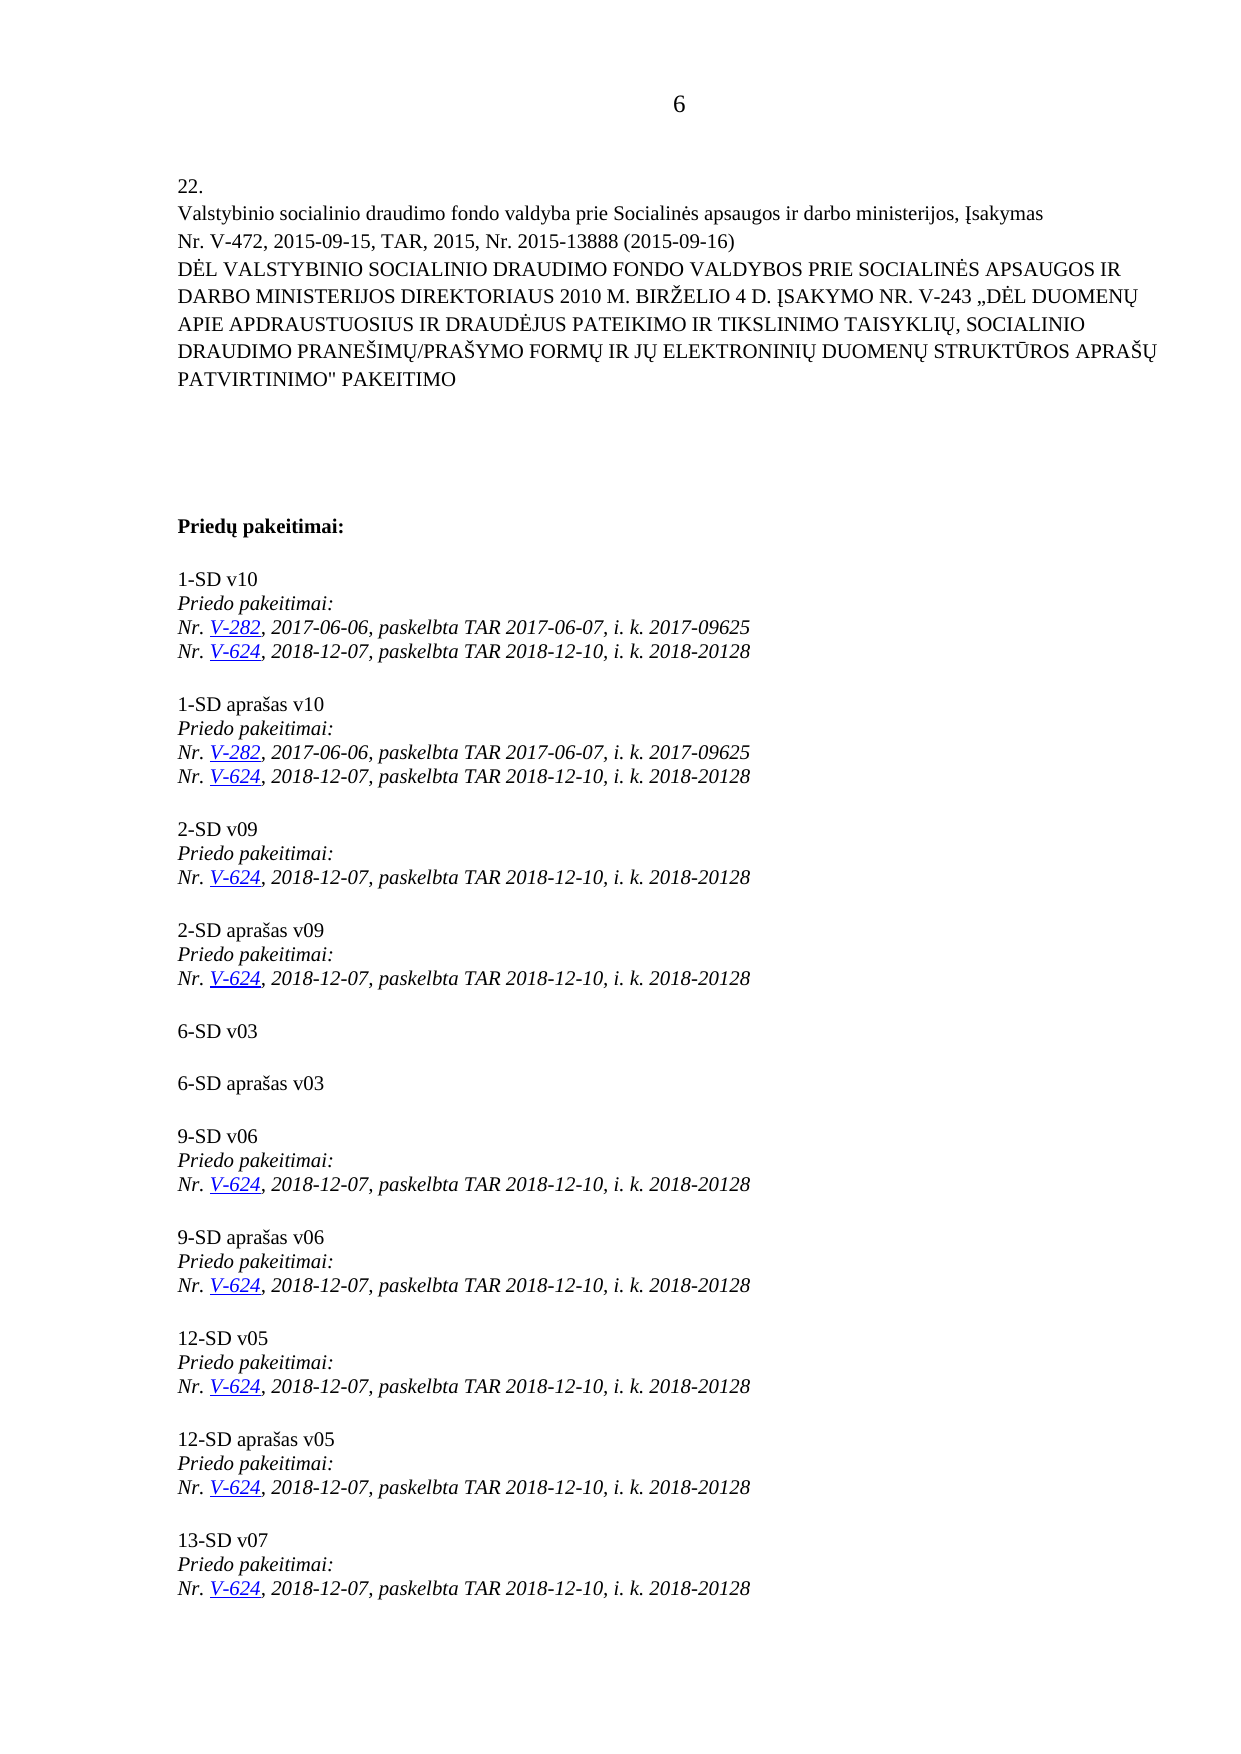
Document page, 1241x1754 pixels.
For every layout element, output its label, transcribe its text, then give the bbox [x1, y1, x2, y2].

text 1-SD aprašas v10 [177, 692, 1181, 716]
text 6-SD v03 [177, 1018, 1181, 1043]
text 2-SD v09 [177, 817, 1181, 841]
text 13-SD v07 [177, 1528, 1181, 1552]
text Priedo pakeitimai: [177, 841, 1181, 865]
text Nr. V-624, 2018-12-07, paskelbta TAR 2018-12-10, i. k. 2018-20128 [177, 1172, 1181, 1196]
text Priedo pakeitimai: [177, 1350, 1181, 1374]
text Priedo pakeitimai: [177, 1552, 1181, 1576]
text Nr. V-624, 2018-12-07, paskelbta TAR 2018-12-10, i. k. 2018-20128 [177, 1576, 1181, 1600]
text Nr. V-282, 2017-06-06, paskelbta TAR 2017-06-07, i. k. 2017-09625 [177, 740, 1181, 764]
text Nr. V-624, 2018-12-07, paskelbta TAR 2018-12-10, i. k. 2018-20128 [177, 1273, 1181, 1297]
text 1-SD v10 [177, 567, 1181, 591]
text Nr. V-624, 2018-12-07, paskelbta TAR 2018-12-10, i. k. 2018-20128 [177, 966, 1181, 990]
text Valstybinio socialinio draudimo fondo valdyba prie Socialinės apsaugos ir darbo ministerijos, Įsakymas [177, 201, 1181, 225]
text 12-SD aprašas v05 [177, 1427, 1181, 1451]
text Nr. V-472, 2015-09-15, TAR, 2015, Nr. 2015-13888 (2015-09-16) [177, 229, 1181, 253]
text Priedo pakeitimai: [177, 716, 1181, 740]
text 9-SD aprašas v06 [177, 1225, 1181, 1249]
text Priedo pakeitimai: [177, 1451, 1181, 1475]
text Nr. V-624, 2018-12-07, paskelbta TAR 2018-12-10, i. k. 2018-20128 [177, 865, 1181, 889]
text 2-SD aprašas v09 [177, 918, 1181, 942]
text Nr. V-624, 2018-12-07, paskelbta TAR 2018-12-10, i. k. 2018-20128 [177, 764, 1181, 788]
text Priedo pakeitimai: [177, 1249, 1181, 1273]
text Priedo pakeitimai: [177, 591, 1181, 615]
text Nr. V-282, 2017-06-06, paskelbta TAR 2017-06-07, i. k. 2017-09625 [177, 615, 1181, 639]
text 22. [177, 174, 1181, 198]
text Nr. V-624, 2018-12-07, paskelbta TAR 2018-12-10, i. k. 2018-20128 [177, 639, 1181, 663]
text Nr. V-624, 2018-12-07, paskelbta TAR 2018-12-10, i. k. 2018-20128 [177, 1475, 1181, 1499]
text 12-SD v05 [177, 1326, 1181, 1350]
text Priedo pakeitimai: [177, 1148, 1181, 1172]
text Priedų pakeitimai: [177, 514, 1181, 538]
text Nr. V-624, 2018-12-07, paskelbta TAR 2018-12-10, i. k. 2018-20128 [177, 1374, 1181, 1398]
text 9-SD v06 [177, 1124, 1181, 1148]
text DĖL VALSTYBINIO SOCIALINIO DRAUDIMO FONDO VALDYBOS PRIE SOCIALINĖS APSAUGOS IR DARBO MINISTERIJOS DIREKTORIAUS 2010 M. BIRŽELIO 4 D. ĮSAKYMO NR. V-243 „DĖL DUOMENŲ APIE APDRAUSTUOSIUS IR DRAUDĖJUS PATEIKIMO IR TIKSLINIMO TAISYKLIŲ, SOCIALINIO DRAUDIMO PRANEŠIMŲ/PRAŠYMO FORMŲ IR JŲ ELEKTRONINIŲ DUOMENŲ STRUKTŪROS APRAŠŲ PATVIRTINIMO" PAKEITIMO [177, 257, 1181, 391]
text 6-SD aprašas v03 [177, 1071, 1181, 1095]
text Priedo pakeitimai: [177, 942, 1181, 966]
